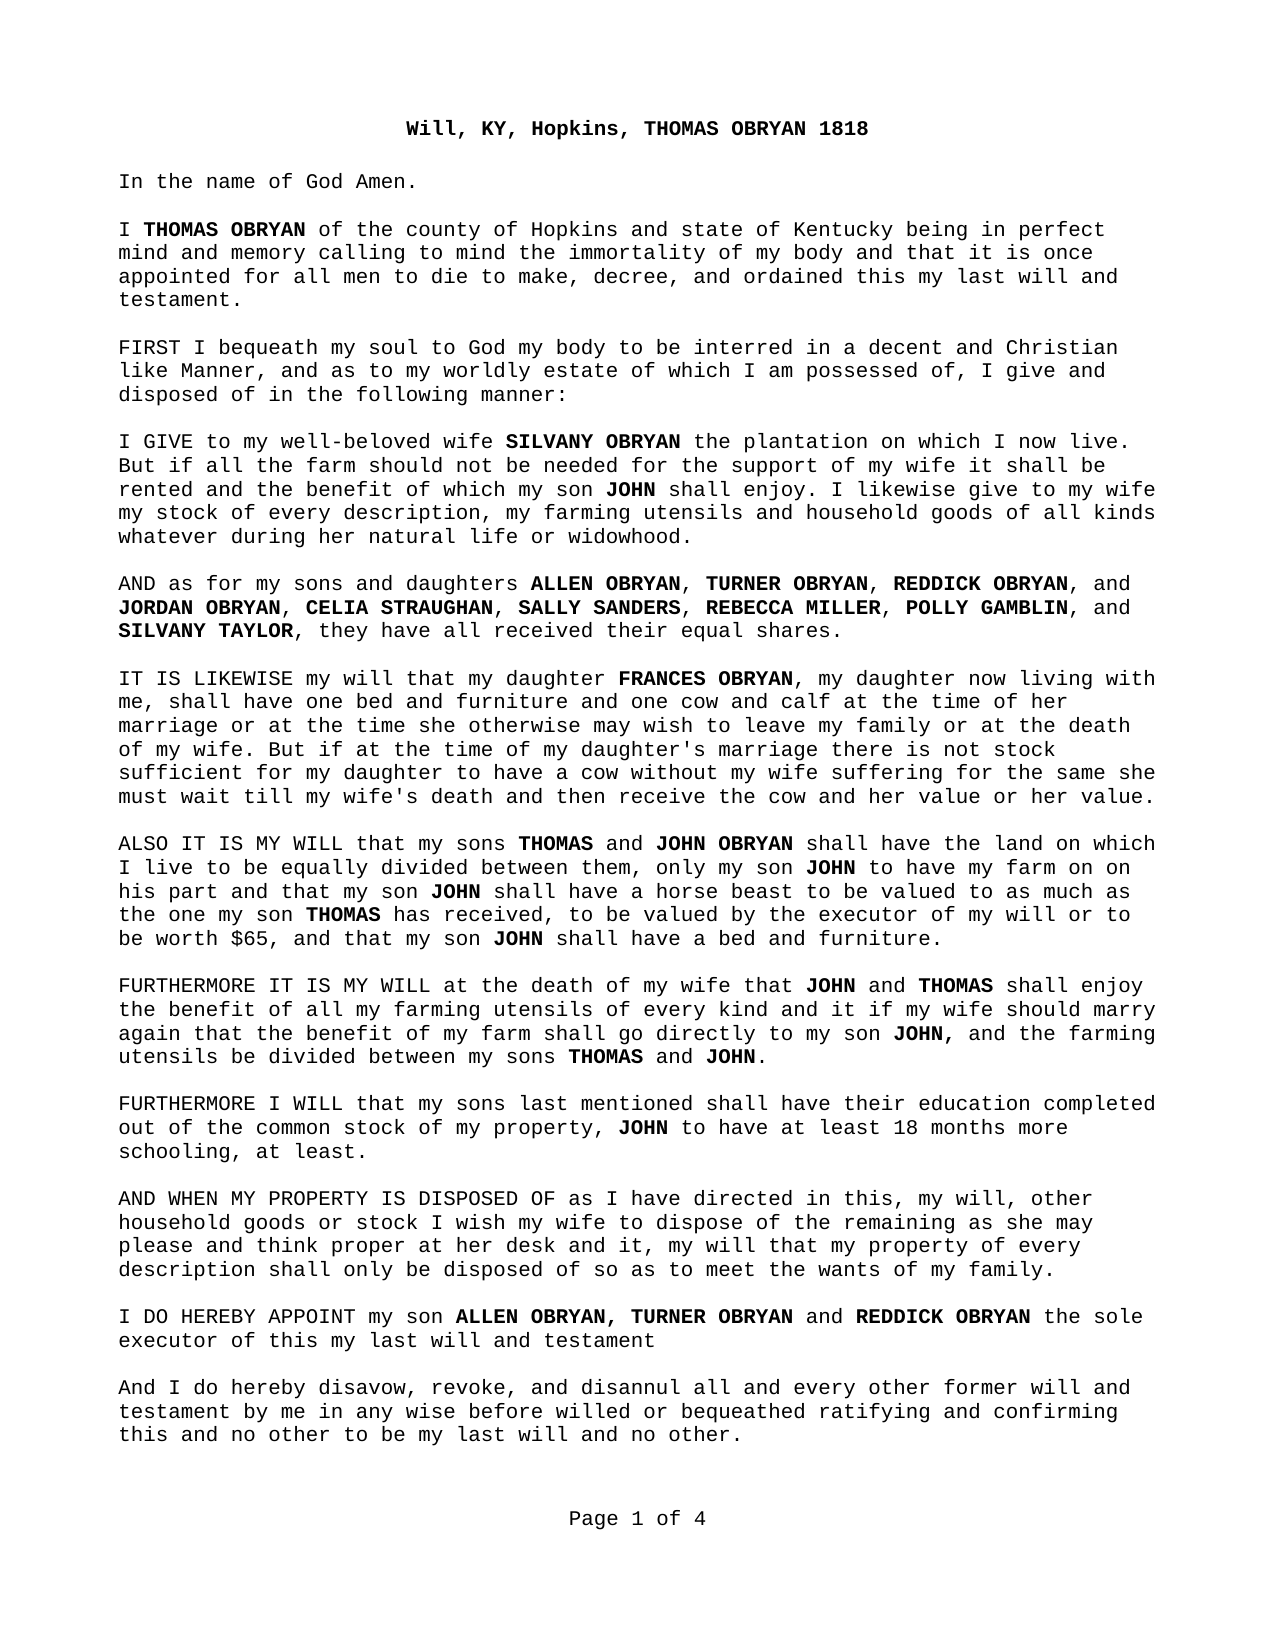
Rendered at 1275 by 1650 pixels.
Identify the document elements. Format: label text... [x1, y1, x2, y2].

text It is likewise my will that my daughter Frances OBRYAN, my daughter now living with me, shall have one bed and furniture and one cow and calf at the time of her marriage or at the time she otherwise may wish to leave my family or at the death of my wife. But if at the time of my daughter's marriage there is not stock sufficient for my daughter to have a cow without my wife suffering for the same she must wait till my wife's death and then receive the cow and her value or her value. [118, 668, 1157, 810]
text I do hereby appoint my son allen OBRYAN, Turner OBRYAN and Reddick OBRYAN the sole executor of this my last will and testament [118, 1306, 1157, 1353]
text In the name of God Amen. [118, 171, 1157, 195]
text Furthermore I will that my sons last mentioned shall have their education completed out of the common stock of my property, John to have at least 18 months more schooling, at least. [118, 1093, 1157, 1164]
text also it is my will that my sons Thomas and John OBRYAN shall have the land on which I live to be equally divided between them, only my son John to have my farm on on his part and that my son John shall have a horse beast to be valued to as much as the one my son Thomas has received, to be valued by the executor of my will or to be worth $65, and that my son John shall have a bed and furniture. [118, 833, 1157, 952]
text I give to my well-beloved wife silvany OBRYAN the plantation on which I now live. But if all the farm should not be needed for the support of my wife it shall be rented and the benefit of which my son John shall enjoy. I likewise give to my wife my stock of every description, my farming utensils and household goods of all kinds whatever during her natural life or widowhood. [118, 431, 1157, 549]
text First I bequeath my soul to God my body to be interred in a decent and Christian like Manner, and as to my worldly estate of which I am possessed of, I give and disposed of in the following manner: [118, 337, 1157, 408]
text I Thomas OBRYAN of the county of Hopkins and state of Kentucky being in perfect mind and memory calling to mind the immortality of my body and that it is once appointed for all men to die to make, decree, and ordained this my last will and testament. [118, 218, 1157, 313]
text Furthermore it is my will at the death of my wife that John and Thomas shall enjoy the benefit of all my farming utensils of every kind and it if my wife should marry again that the benefit of my farm shall go directly to my son John, and the farming utensils be divided between my sons Thomas and John. [118, 975, 1157, 1070]
text And as for my sons and daughters allen OBRYAN, Turner OBRYAN, Reddick OBRYAN, and Jordan OBRYAN, Celia straughan, Sally Sanders, Rebecca Miller, Polly Gamblin, and silvany Taylor, they have all received their equal shares. [118, 573, 1157, 644]
text And I do hereby disavow, revoke, and disannul all and every other former will and testament by me in any wise before willed or bequeathed ratifying and confirming this and no other to be my last will and no other. [118, 1377, 1157, 1448]
text and when my property is disposed of as I have directed in this, my will, other household goods or stock I wish my wife to dispose of the remaining as she may please and think proper at her desk and it, my will that my property of every description shall only be disposed of so as to meet the wants of my family. [118, 1188, 1157, 1283]
